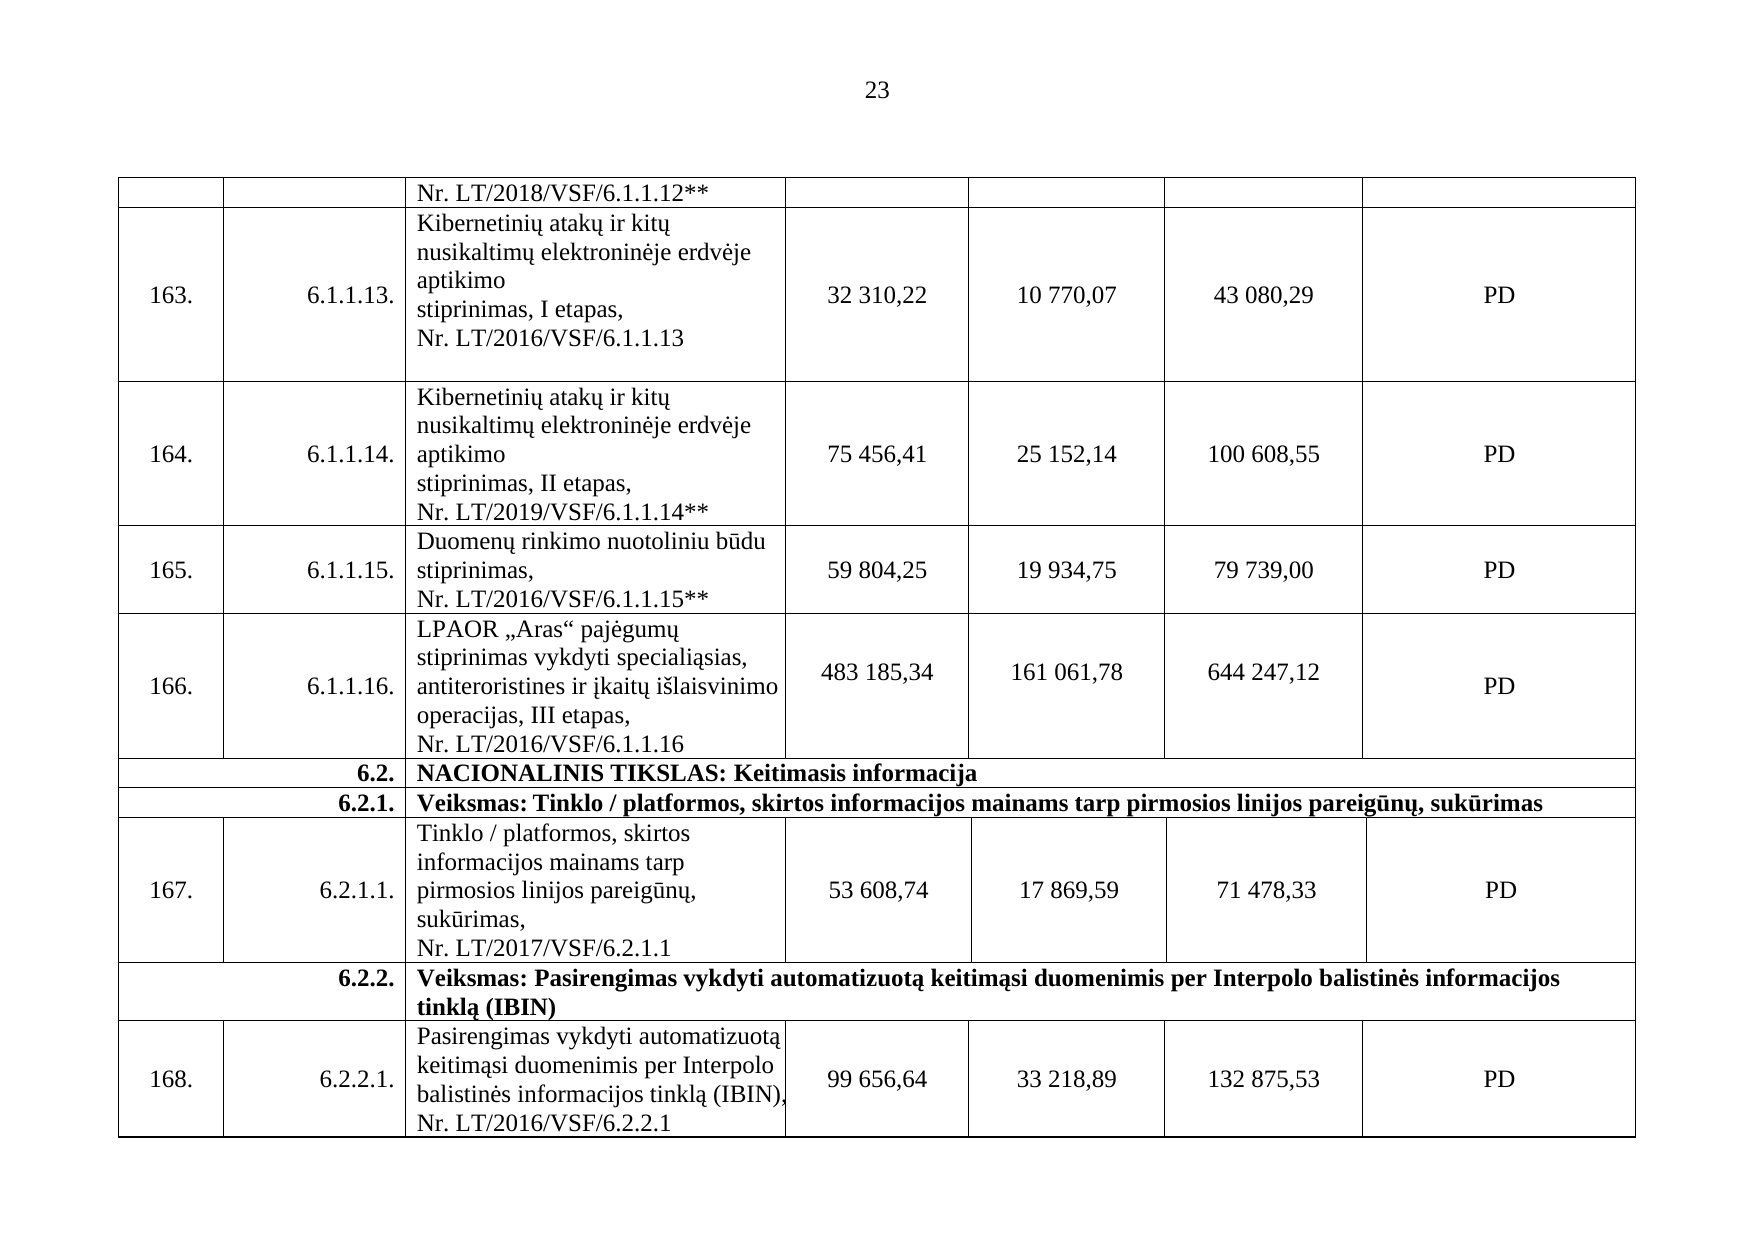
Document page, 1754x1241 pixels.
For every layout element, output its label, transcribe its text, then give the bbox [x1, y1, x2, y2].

table_cell PD [1363, 614, 1635, 757]
table_cell 100 608,55 [1165, 382, 1362, 525]
table_cell 99 656,64 [786, 1021, 968, 1136]
table_cell 79 739,00 [1165, 526, 1362, 613]
table_cell PD [1363, 526, 1635, 613]
table_cell [119, 178, 223, 207]
table_cell Pasirengimas vykdyti automatizuotą keitimąsi duomenimis per Interpolo balistinės informacijos tinklą (IBIN), Nr. LT/2016/VSF/6.2.2.1 [406, 1021, 785, 1136]
table_cell Kibernetinių atakų ir kitų nusikaltimų elektroninėje erdvėje aptikimo stiprinimas, II etapas, Nr. LT/2019/VSF/6.1.1.14** [406, 382, 785, 525]
table_cell 644 247,12 [1165, 614, 1362, 757]
table_cell 71 478,33 [1167, 818, 1366, 962]
table_cell 6.1.1.13. [224, 208, 405, 381]
table_cell NACIONALINIS TIKSLAS: Keitimasis informacija [406, 759, 1635, 787]
table_cell 25 152,14 [969, 382, 1164, 525]
table_cell [969, 178, 1164, 207]
table_cell 6.2.2. [119, 963, 405, 1020]
table_cell 10 770,07 [969, 208, 1164, 381]
table_cell PD [1363, 1021, 1635, 1136]
table_cell Kibernetinių atakų ir kitų nusikaltimų elektroninėje erdvėje aptikimo stiprinimas, I etapas, Nr. LT/2016/VSF/6.1.1.13 [406, 208, 785, 381]
table_cell Tinklo / platformos, skirtos informacijos mainams tarp pirmosios linijos pareigūnų, sukūrimas, Nr. LT/2017/VSF/6.2.1.1 [406, 818, 785, 962]
table_cell 163. [119, 208, 223, 381]
table_cell 164. [119, 382, 223, 525]
table_cell 165. [119, 526, 223, 613]
table_cell Nr. LT/2018/VSF/6.1.1.12** [406, 178, 785, 207]
table_cell 75 456,41 [786, 382, 968, 525]
table_cell 43 080,29 [1165, 208, 1362, 381]
table_cell 6.2.1.1. [224, 818, 405, 962]
table_cell PD [1367, 818, 1635, 962]
table_cell [1363, 178, 1635, 207]
table_cell [786, 178, 968, 207]
table_cell 32 310,22 [786, 208, 968, 381]
table_cell 17 869,59 [972, 818, 1166, 962]
table_cell 33 218,89 [969, 1021, 1164, 1136]
table_cell 6.1.1.14. [224, 382, 405, 525]
table_cell 483 185,34 [786, 614, 968, 757]
table_cell 6.2. [119, 759, 405, 787]
table_cell 168. [119, 1021, 223, 1136]
table_cell 53 608,74 [786, 818, 971, 962]
table_cell Veiksmas: Pasirengimas vykdyti automatizuotą keitimąsi duomenimis per Interpolo balistinės informacijos tinklą (IBIN) [406, 963, 1635, 1020]
table_cell 6.1.1.15. [224, 526, 405, 613]
table_cell 6.1.1.16. [224, 614, 405, 757]
table_cell 132 875,53 [1165, 1021, 1362, 1136]
table_cell 161 061,78 [969, 614, 1164, 757]
table_cell 6.2.1. [119, 788, 405, 817]
table_cell 59 804,25 [786, 526, 968, 613]
table_cell PD [1363, 208, 1635, 381]
table_cell LPAOR „Aras“ pajėgumų stiprinimas vykdyti specialiąsias, antiteroristines ir įkaitų išlaisvinimo operacijas, III etapas, Nr. LT/2016/VSF/6.1.1.16 [406, 614, 785, 757]
table_cell 167. [119, 818, 223, 962]
table_cell PD [1363, 382, 1635, 525]
table_cell 19 934,75 [969, 526, 1164, 613]
table_cell [1165, 178, 1362, 207]
table_cell 6.2.2.1. [224, 1021, 405, 1136]
table_cell Duomenų rinkimo nuotoliniu būdu stiprinimas, Nr. LT/2016/VSF/6.1.1.15** [406, 526, 785, 613]
table_cell Veiksmas: Tinklo / platformos, skirtos informacijos mainams tarp pirmosios linijos pareigūnų, sukūrimas [406, 788, 1635, 817]
table_cell [224, 178, 405, 207]
table_cell 166. [119, 614, 223, 757]
